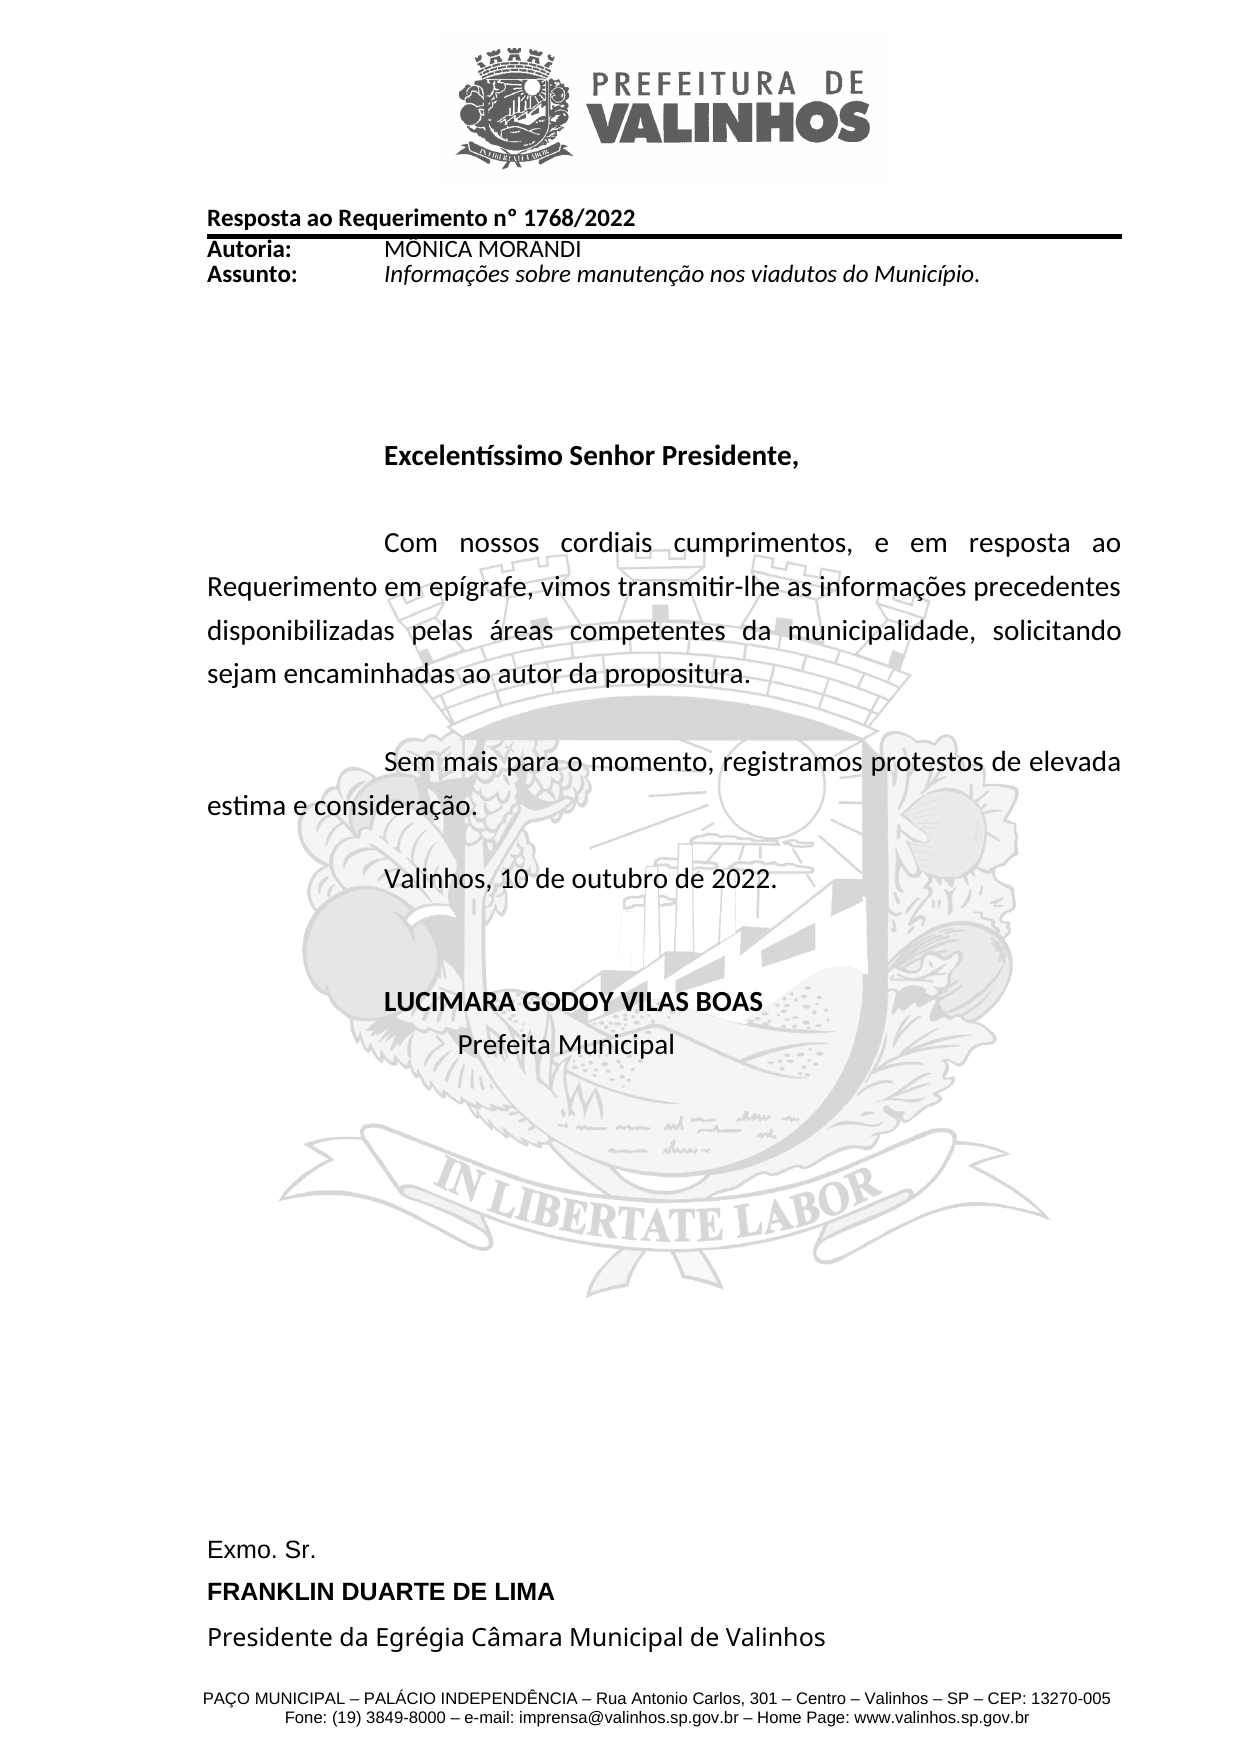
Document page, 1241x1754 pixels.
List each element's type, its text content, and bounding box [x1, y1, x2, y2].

text LUCIMARA GODOY VILAS BOAS [207, 989, 235, 1018]
text Valinhos, 10 de outubro de 2022. [1094, 866, 1122, 895]
text Sem mais para o momento, registramos protestos de elevada estima e consideração. [1094, 749, 1122, 822]
text Valinhos, 10 de outubro de 2022. [207, 866, 235, 895]
text Sem mais para o momento, registramos protestos de elevada estima e consideração. [207, 749, 235, 822]
text LUCIMARA GODOY VILAS BOAS [1094, 989, 1122, 1018]
picture [235, 506, 1094, 1342]
text Prefeita Municipal [207, 1033, 235, 1062]
picture [1090, 584, 1094, 594]
text Excelentíssimo Senhor Presidente, [207, 443, 1122, 472]
text Prefeita Municipal [1094, 1033, 1122, 1062]
picture [438, 29, 891, 185]
